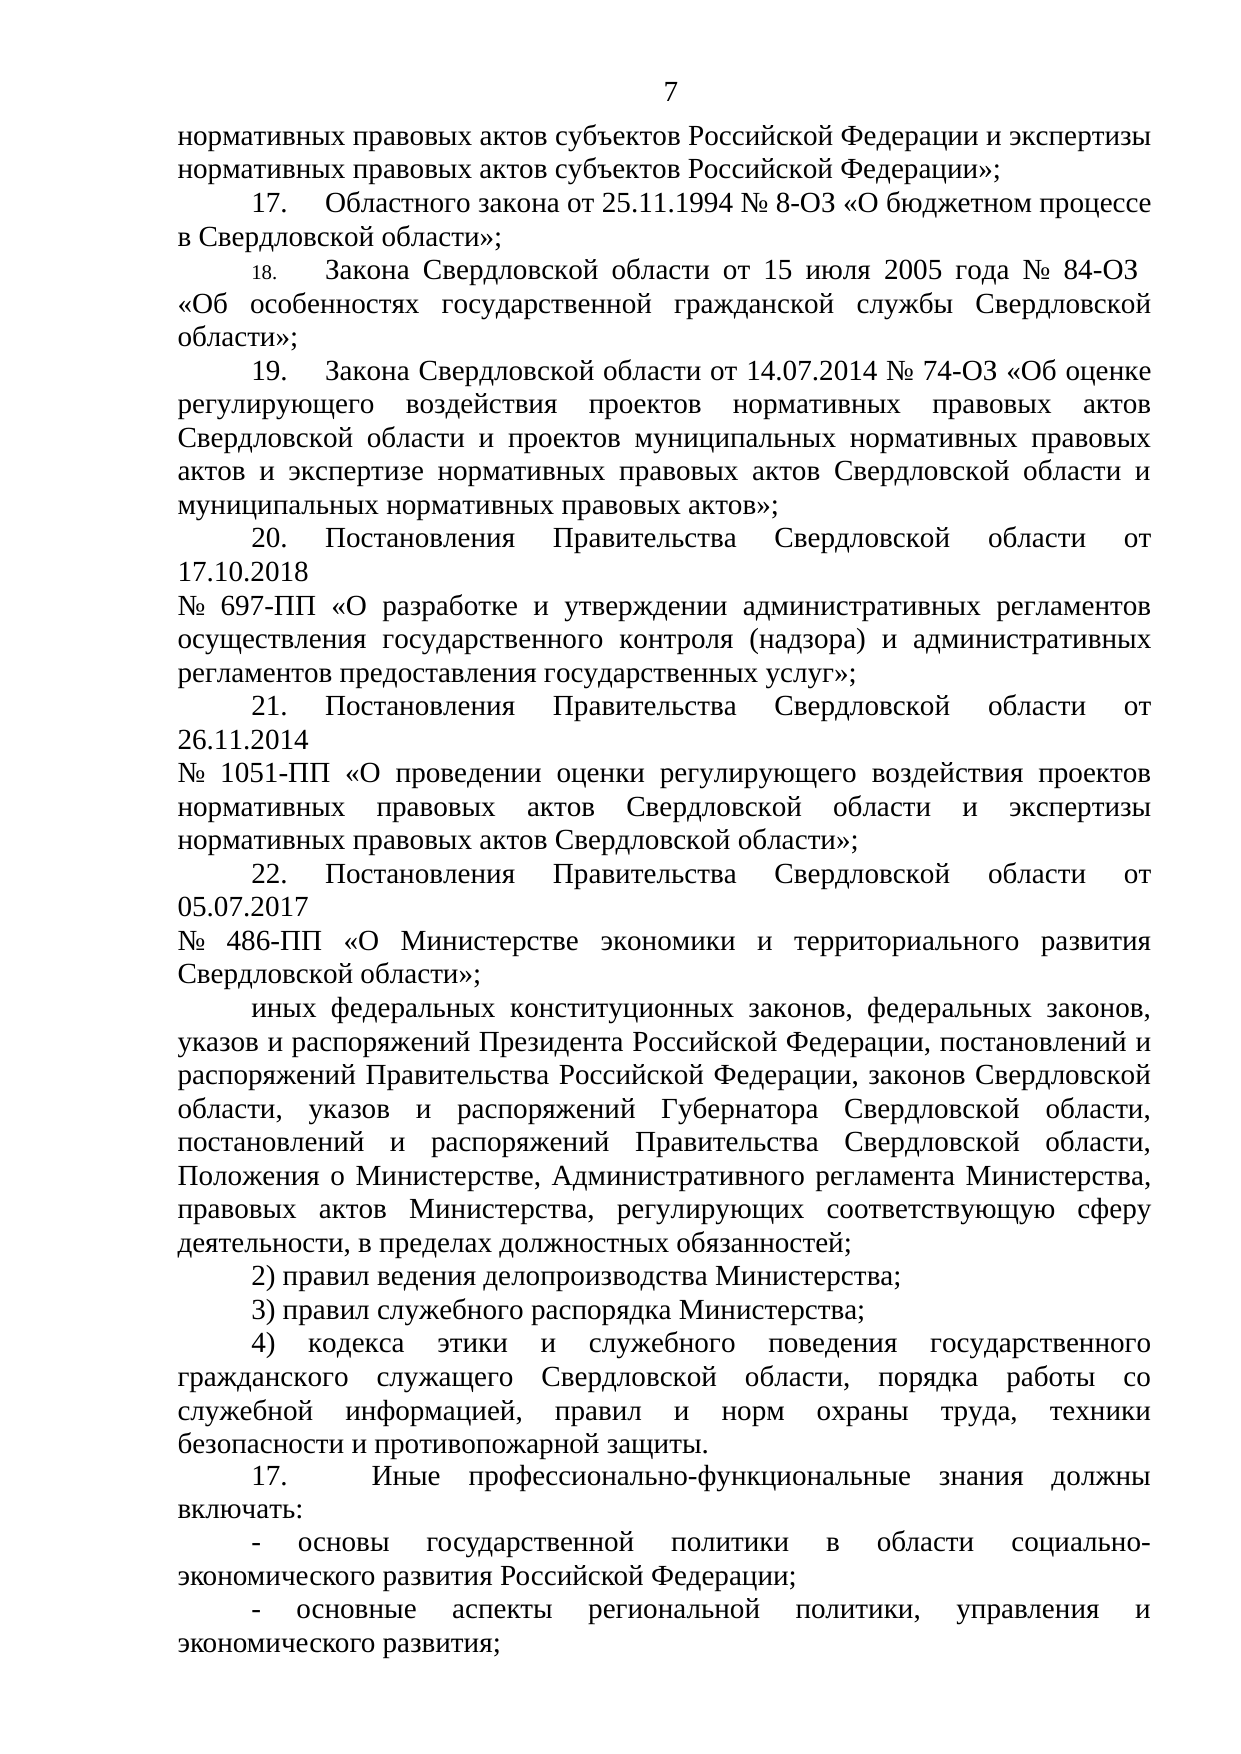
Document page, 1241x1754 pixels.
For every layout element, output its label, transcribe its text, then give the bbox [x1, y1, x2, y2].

list Областного закона от 25.11.1994 № 8-ОЗ «О бюджетном процессе в Свердловской области»; [177, 185, 1152, 252]
text иных федеральных конституционных законов, федеральных законов, указов и распоряжений Президента Российской Федерации, постановлений и распоряжений Правительства Российской Федерации, законов Свердловской области, указов и распоряжений Губернатора Свердловской области, постановлений и распоряжений Правительства Свердловской области, Положения о Министерстве, Административного регламента Министерства, правовых актов Министерства, регулирующих соответствующую сферу деятельности, в пределах должностных обязанностей; [177, 990, 1152, 1258]
text 17. Иные профессионально-функциональные знания должны включать: [177, 1460, 1152, 1524]
list Закона Свердловской области от 14.07.2014 № 74-ОЗ «Об оценке регулирующего воздействия проектов нормативных правовых актов Свердловской области и проектов муниципальных нормативных правовых актов и экспертизе нормативных правовых актов Свердловской области и муниципальных нормативных правовых актов»; [177, 353, 1152, 521]
list Постановления Правительства Свердловской области от 17.10.2018 № 697-ПП «О разработке и утверждении административных регламентов осуществления государственного контроля (надзора) и административных регламентов предоставления государственных услуг»; [177, 521, 1152, 688]
list Закона Свердловской области от 15 июля 2005 года № 84-ОЗ «Об особенностях государственной гражданской службы Свердловской области»; [177, 252, 1152, 353]
text 3) правил служебного распорядка Министерства; [177, 1292, 1152, 1326]
text - основные аспекты региональной политики, управления и экономического развития; [177, 1591, 1152, 1658]
list нормативных правовых актов субъектов Российской Федерации и экспертизы нормативных правовых актов субъектов Российской Федерации»; [177, 118, 1152, 185]
list Постановления Правительства Свердловской области от 05.07.2017 № 486-ПП «О Министерстве экономики и территориального развития Свердловской области»; [177, 856, 1152, 990]
text 4) кодекса этики и служебного поведения государственного гражданского служащего Свердловской области, порядка работы со служебной информацией, правил и норм охраны труда, техники безопасности и противопожарной защиты. [177, 1326, 1152, 1460]
text 2) правил ведения делопроизводства Министерства; [177, 1258, 1152, 1292]
text - основы государственной политики в области социально-экономического развития Российской Федерации; [177, 1524, 1152, 1591]
list Постановления Правительства Свердловской области от 26.11.2014 № 1051-ПП «О проведении оценки регулирующего воздействия проектов нормативных правовых актов Свердловской области и экспертизы нормативных правовых актов Свердловской области»; [177, 688, 1152, 856]
